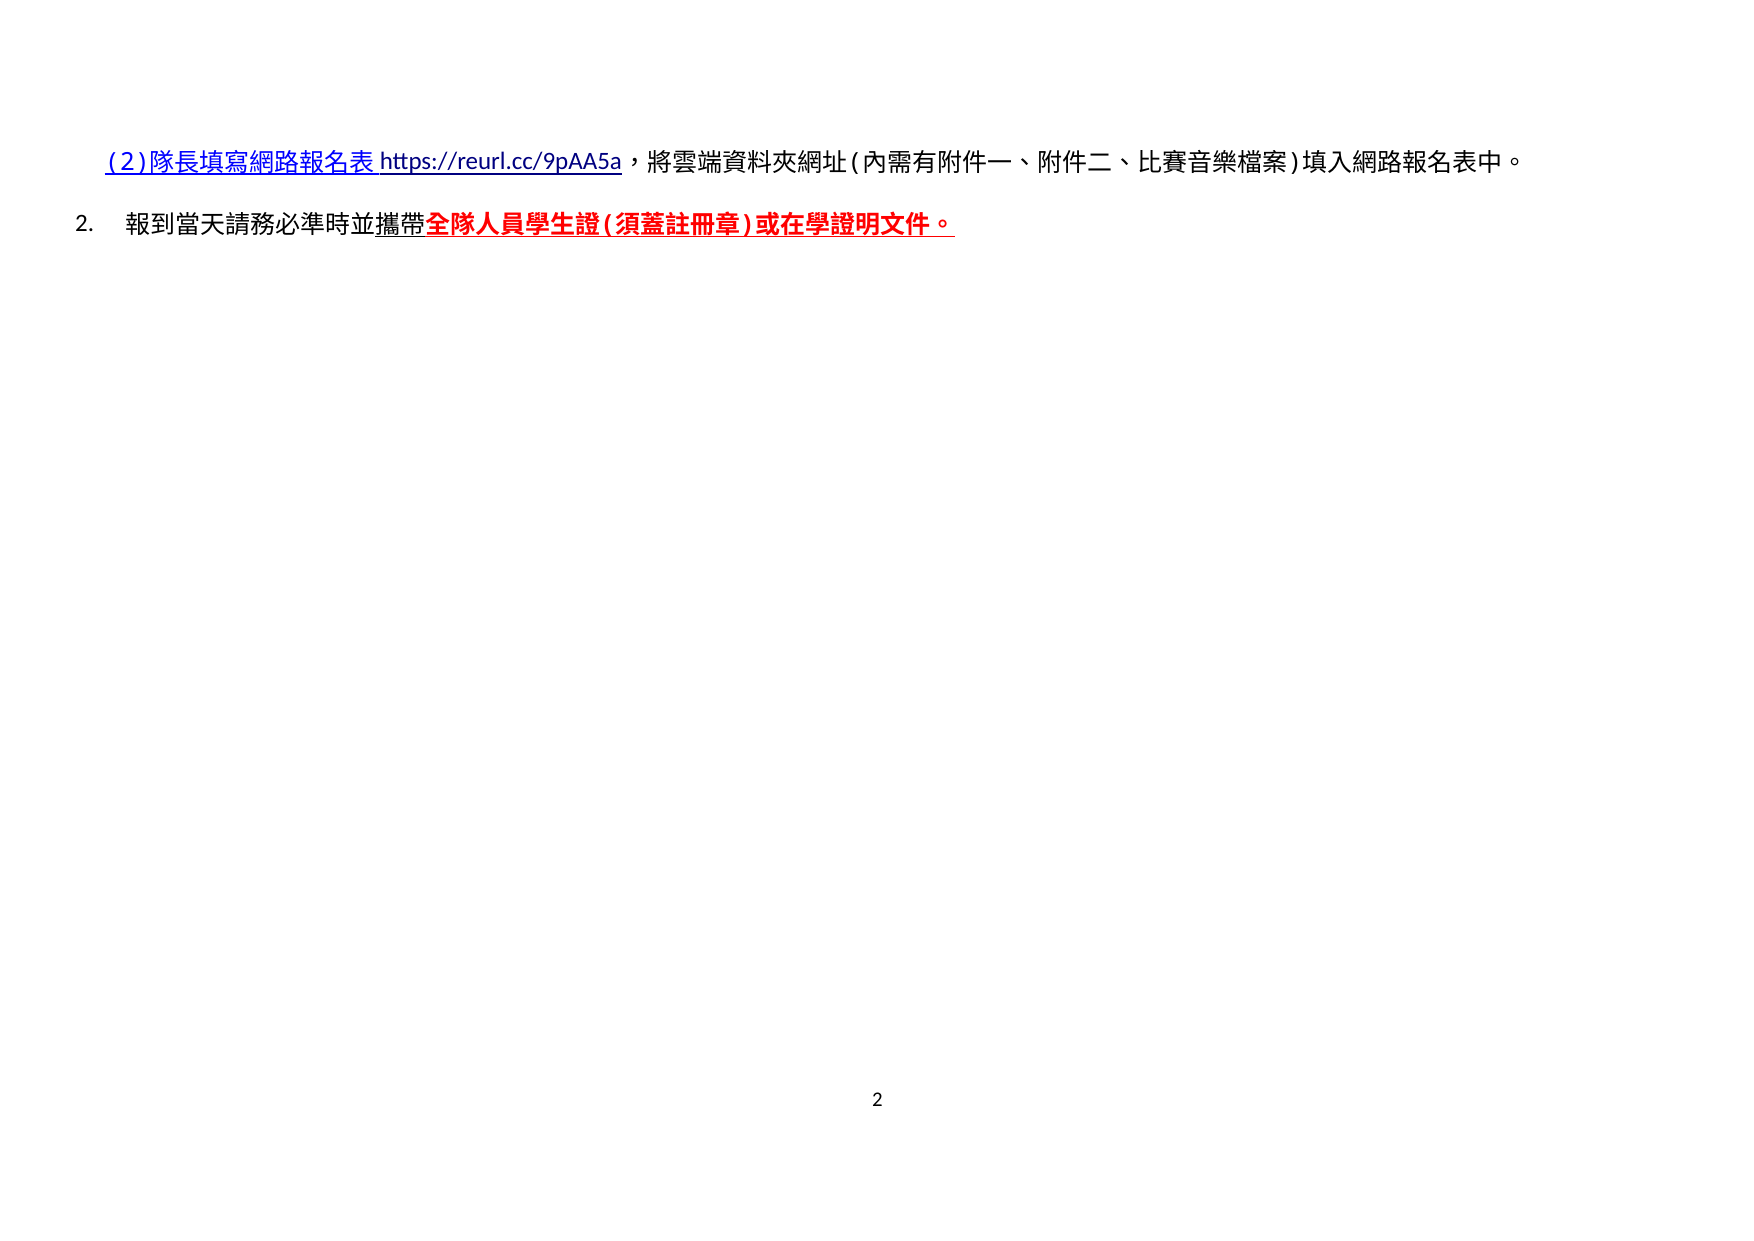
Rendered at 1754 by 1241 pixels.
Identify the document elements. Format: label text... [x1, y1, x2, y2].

text (2)隊長填寫網路報名表https://reurl.cc/9pAA5a，將雲端資料夾網址(內需有附件一、附件二、比賽音樂檔案)填入網路報名表中。 [104, 118, 1679, 181]
list 報到當天請務必準時並攜帶全隊人員學生證(須蓋註冊章)或在學證明文件。 [75, 181, 1679, 243]
